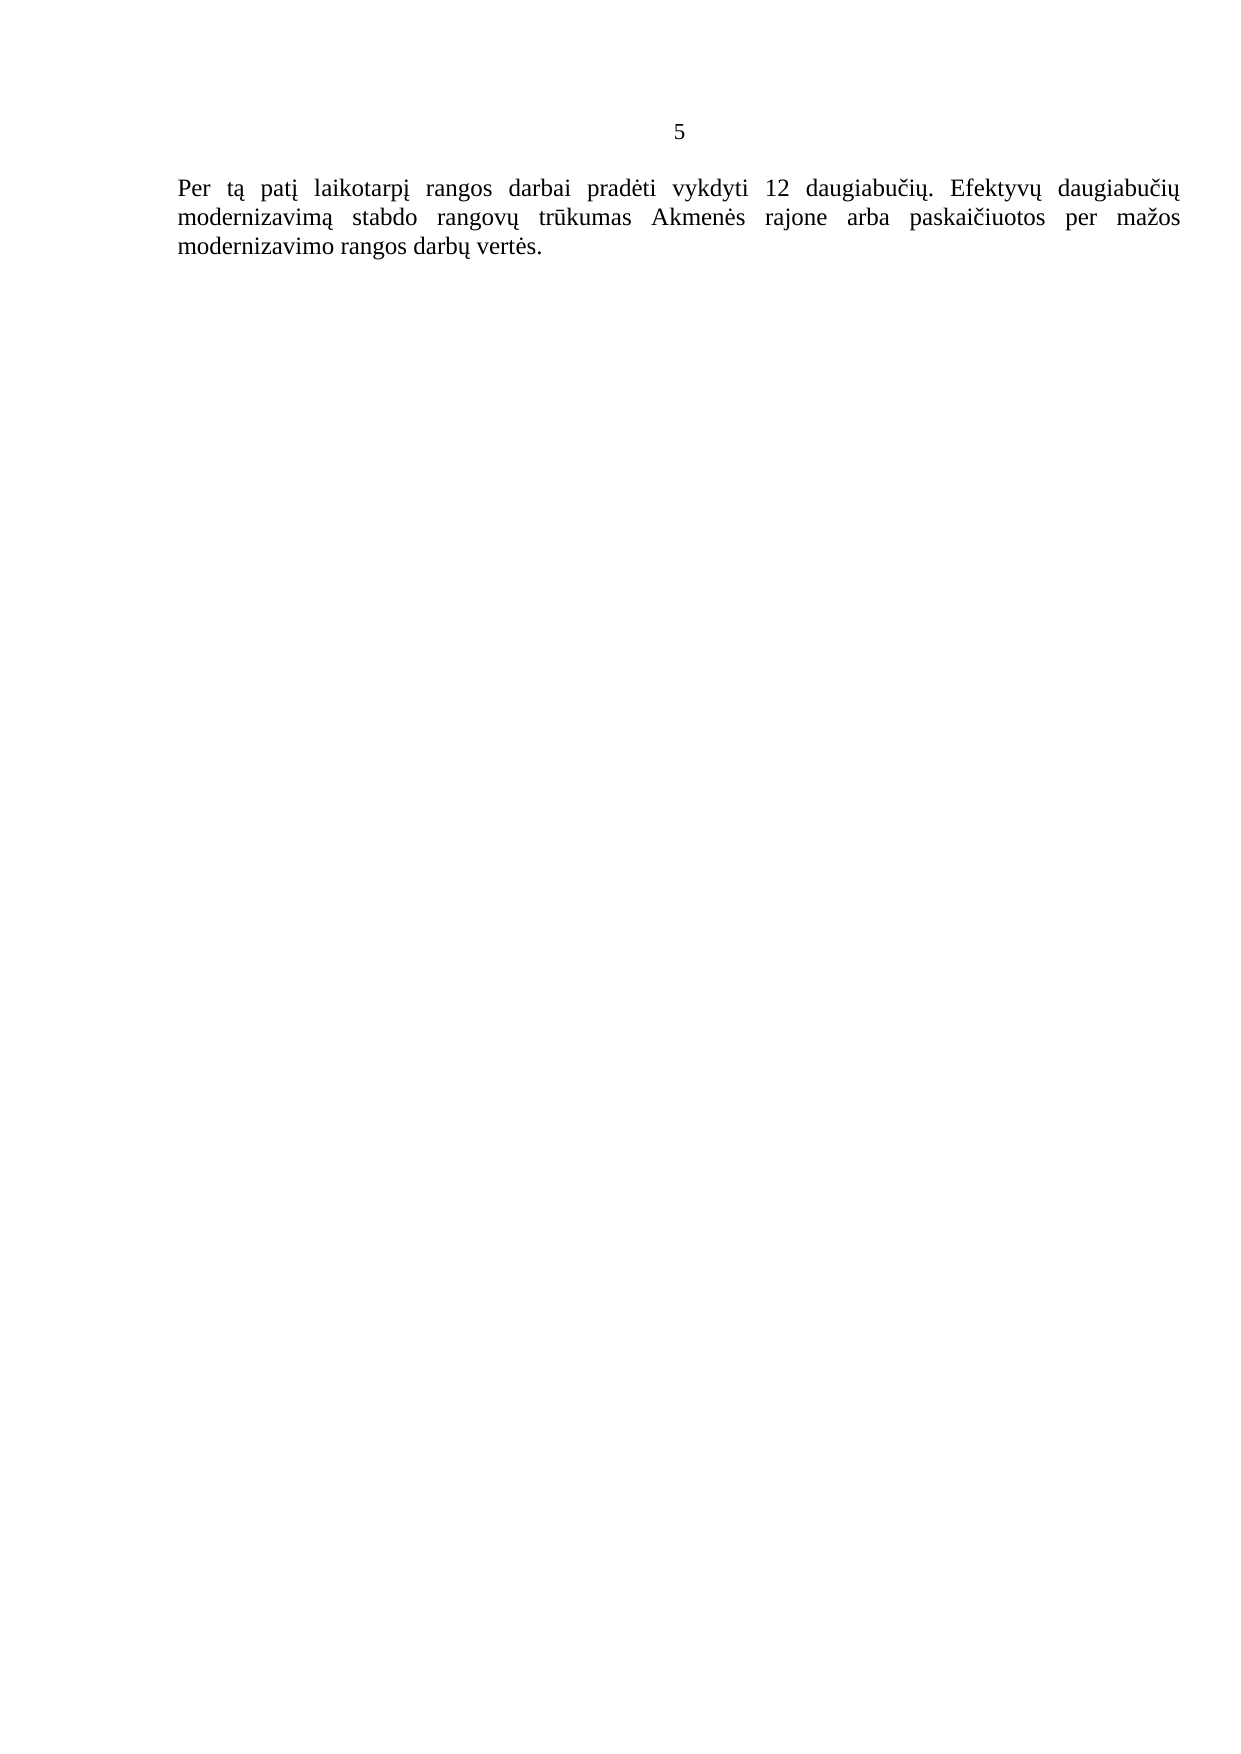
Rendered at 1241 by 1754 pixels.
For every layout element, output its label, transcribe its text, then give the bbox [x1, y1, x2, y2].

text Per tą patį laikotarpį rangos darbai pradėti vykdyti 12 daugiabučių. Efektyvų daugiabučių modernizavimą stabdo rangovų trūkumas Akmenės rajone arba paskaičiuotos per mažos modernizavimo rangos darbų vertės. [177, 173, 1181, 259]
